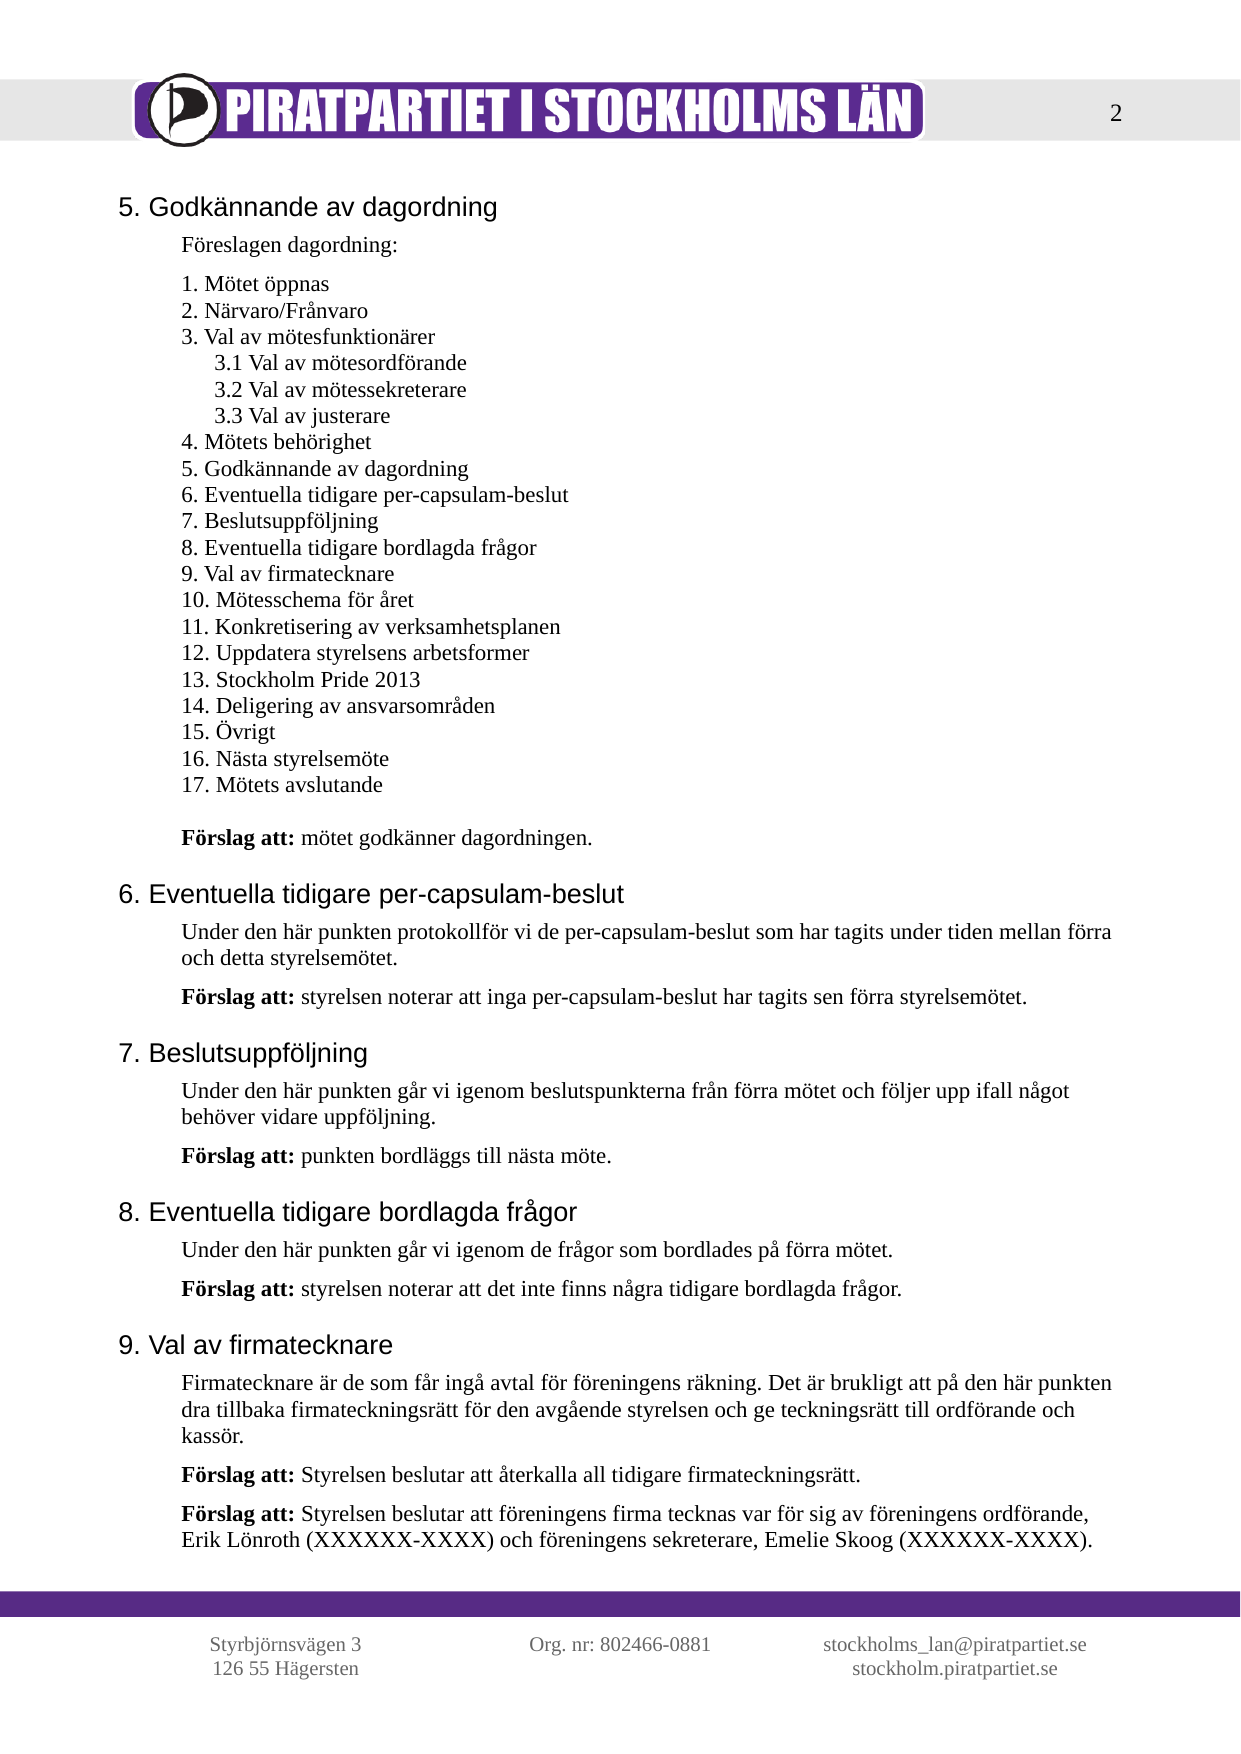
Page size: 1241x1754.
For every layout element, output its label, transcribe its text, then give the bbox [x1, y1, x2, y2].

text 11. Konkretisering av verksamhetsplanen [181, 613, 1122, 639]
text 3.3 Val av justerare [214, 402, 1122, 428]
text 9. Val av firmatecknare [181, 560, 1122, 587]
text Firmatecknare är de som får ingå avtal för föreningens räkning. Det är brukligt att på den här punkten dra tillbaka firmateckningsrätt för den avgående styrelsen och ge teckningsrätt till ordförande och kassör. [181, 1369, 1122, 1448]
text 6. Eventuella tidigare per-capsulam-beslut [181, 481, 1122, 507]
text 5. Godkännande av dagordning [181, 455, 1122, 481]
text 3.2 Val av mötessekreterare [214, 376, 1122, 402]
text Föreslagen dagordning: [181, 231, 1122, 258]
subtitle Val av firmatecknare [118, 1329, 1122, 1360]
subtitle Beslutsuppföljning [118, 1037, 1122, 1068]
text 15. Övrigt [181, 718, 1122, 745]
subtitle Eventuella tidigare bordlagda frågor [118, 1196, 1122, 1227]
picture [131, 73, 926, 147]
text 7. Beslutsuppföljning [181, 507, 1122, 534]
text Förslag att: punkten bordläggs till nästa möte. [181, 1142, 1122, 1169]
text 1. Mötet öppnas [181, 270, 1122, 297]
text Under den här punkten går vi igenom beslutspunkterna från förra mötet och följer upp ifall något behöver vidare uppföljning. [181, 1077, 1122, 1130]
text Under den här punkten går vi igenom de frågor som bordlades på förra mötet. [181, 1236, 1122, 1263]
text Förslag att: styrelsen noterar att inga per-capsulam-beslut har tagits sen förra styrelsemötet. [181, 983, 1122, 1009]
text 17. Mötets avslutande [181, 771, 1122, 824]
text 10. Mötesschema för året [181, 587, 1122, 613]
text 13. Stockholm Pride 2013 [181, 666, 1122, 692]
text 2. Närvaro/Frånvaro [181, 297, 1122, 323]
text 12. Uppdatera styrelsens arbetsformer [181, 639, 1122, 666]
text Under den här punkten protokollför vi de per-capsulam-beslut som har tagits under tiden mellan förra och detta styrelsemötet. [181, 918, 1122, 971]
text 4. Mötets behörighet [181, 428, 1122, 455]
subtitle Eventuella tidigare per-capsulam-beslut [118, 878, 1122, 909]
subtitle Godkännande av dagordning [118, 191, 1122, 222]
text 8. Eventuella tidigare bordlagda frågor [181, 534, 1122, 560]
text Förslag att: Styrelsen beslutar att föreningens firma tecknas var för sig av föreningens ordförande, Erik Lönroth (XXXXXX-XXXX) och föreningens sekreterare, Emelie Skoog (XXXXXX-XXXX). [181, 1500, 1122, 1552]
text 3. Val av mötesfunktionärer [181, 323, 1122, 349]
text Förslag att: mötet godkänner dagordningen. [181, 824, 1122, 850]
text 3.1 Val av mötesordförande [214, 349, 1122, 376]
text 16. Nästa styrelsemöte [181, 745, 1122, 771]
text Förslag att: styrelsen noterar att det inte finns några tidigare bordlagda frågor. [181, 1275, 1122, 1302]
text 14. Deligering av ansvarsområden [181, 692, 1122, 718]
text Förslag att: Styrelsen beslutar att återkalla all tidigare firmateckningsrätt. [181, 1461, 1122, 1487]
